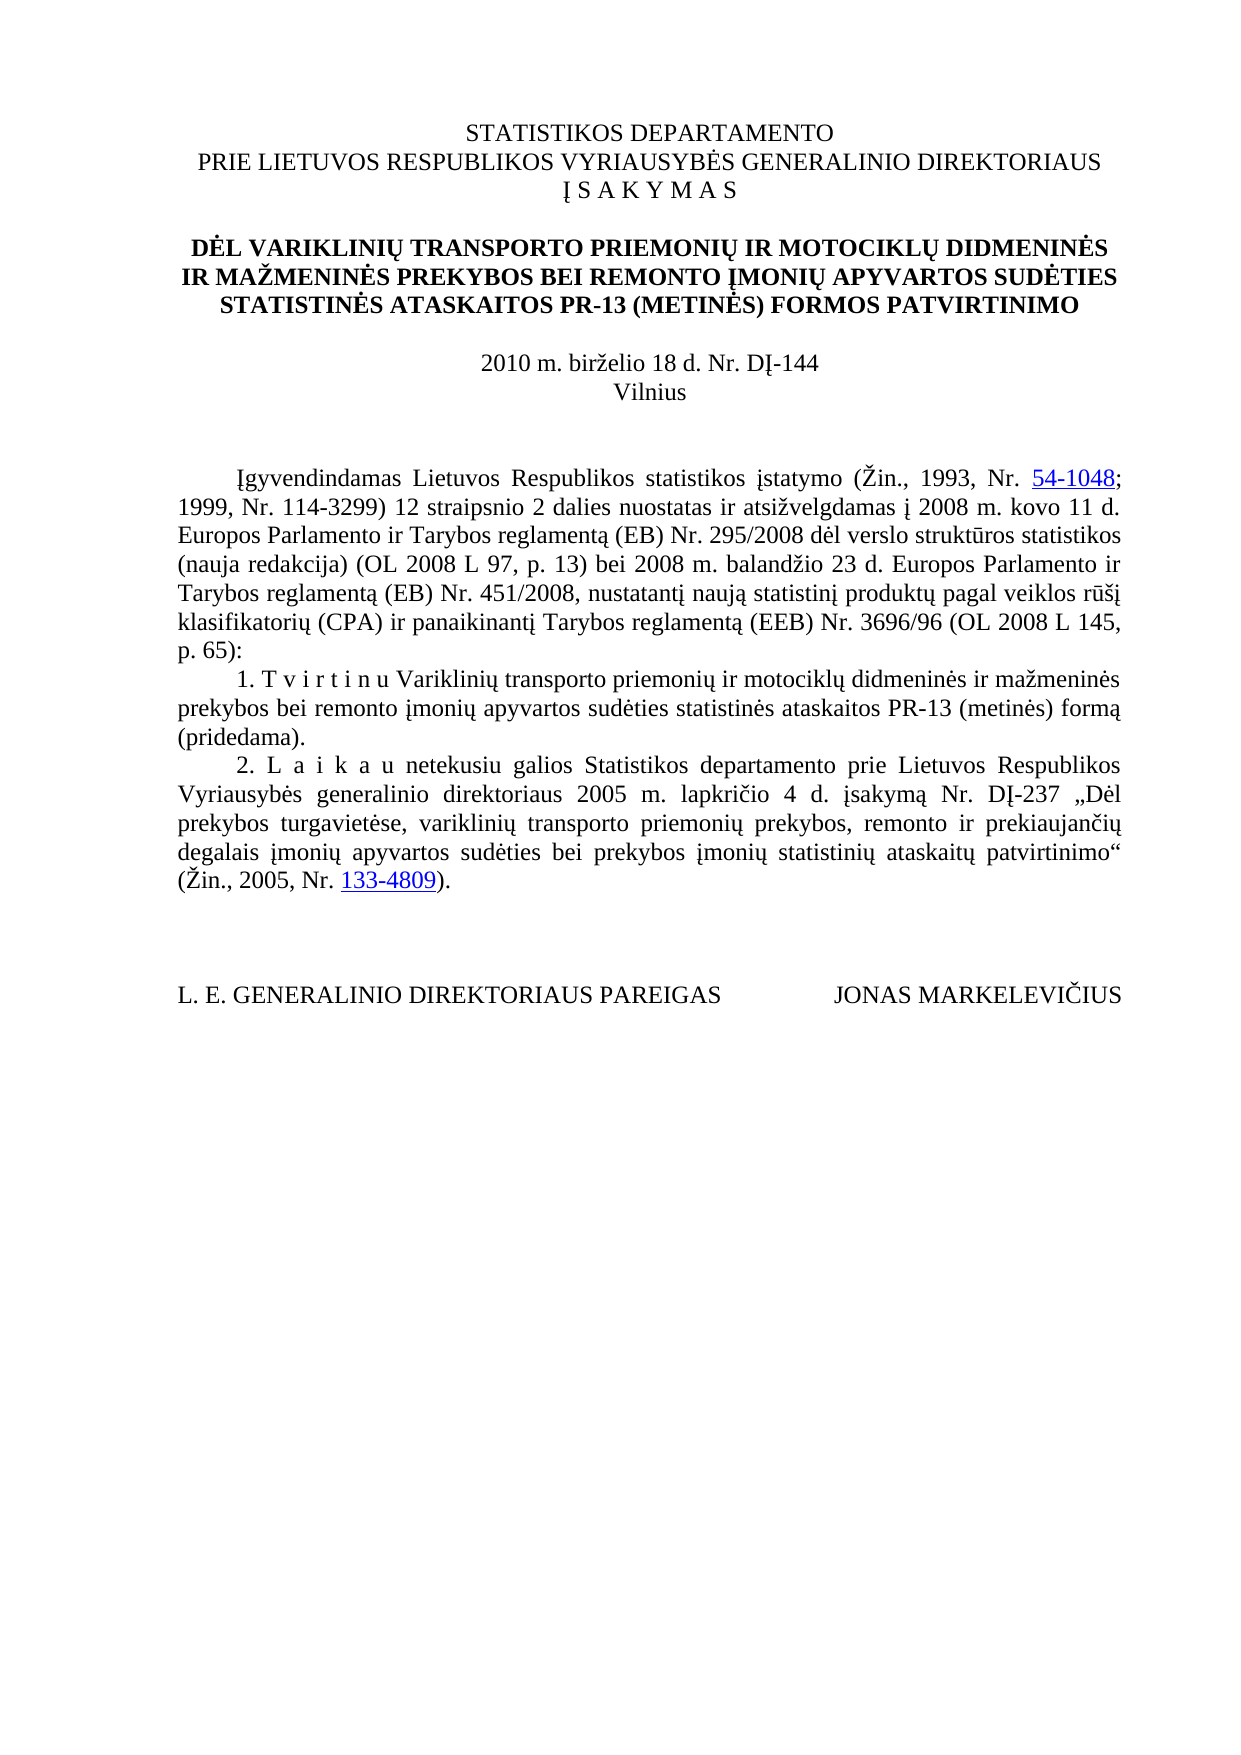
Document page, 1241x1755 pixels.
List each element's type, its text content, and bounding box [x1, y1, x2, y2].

text Vilnius [177, 377, 1122, 406]
text 1. T v i r t i n u Variklinių transporto priemonių ir motociklų didmeninės ir mažmeninės prekybos bei remonto įmonių apyvartos sudėties statistinės ataskaitos PR-13 (metinės) formą (pridedama). [177, 664, 1122, 751]
text PRIE LIETUVOS RESPUBLIKOS VYRIAUSYBĖS GENERALINIO DIREKTORIAUS [177, 147, 1122, 176]
text Į S A K Y M A S [177, 176, 1122, 204]
text DĖL VARIKLINIŲ TRANSPORTO PRIEMONIŲ IR MOTOCIKLŲ DIDMENINĖS IR MAŽMENINĖS PREKYBOS BEI REMONTO ĮMONIŲ APYVARTOS SUDĖTIES STATISTINĖS ATASKAITOS PR-13 (METINĖS) FORMOS PATVIRTINIMO [177, 233, 1122, 319]
text STATISTIKOS DEPARTAMENTO [177, 118, 1122, 147]
text L. e. generalinio direktoriaus pareigas Jonas Markelevičius [177, 981, 1122, 1009]
text 2. L a i k a u netekusiu galios Statistikos departamento prie Lietuvos Respublikos Vyriausybės generalinio direktoriaus 2005 m. lapkričio 4 d. įsakymą Nr. DĮ-237 „Dėl prekybos turgavietėse, variklinių transporto priemonių prekybos, remonto ir prekiaujančių degalais įmonių apyvartos sudėties bei prekybos įmonių statistinių ataskaitų patvirtinimo“ (Žin., 2005, Nr. 133-4809). [177, 751, 1122, 894]
text 2010 m. birželio 18 d. Nr. DĮ-144 [177, 348, 1122, 377]
text Įgyvendindamas Lietuvos Respublikos statistikos įstatymo (Žin., 1993, Nr. 54-1048; 1999, Nr. 114-3299) 12 straipsnio 2 dalies nuostatas ir atsižvelgdamas į 2008 m. kovo 11 d. Europos Parlamento ir Tarybos reglamentą (EB) Nr. 295/2008 dėl verslo struktūros statistikos (nauja redakcija) (OL 2008 L 97, p. 13) bei 2008 m. balandžio 23 d. Europos Parlamento ir Tarybos reglamentą (EB) Nr. 451/2008, nustatantį naują statistinį produktų pagal veiklos rūšį klasifikatorių (CPA) ir panaikinantį Tarybos reglamentą (EEB) Nr. 3696/96 (OL 2008 L 145, p. 65): [177, 463, 1122, 664]
